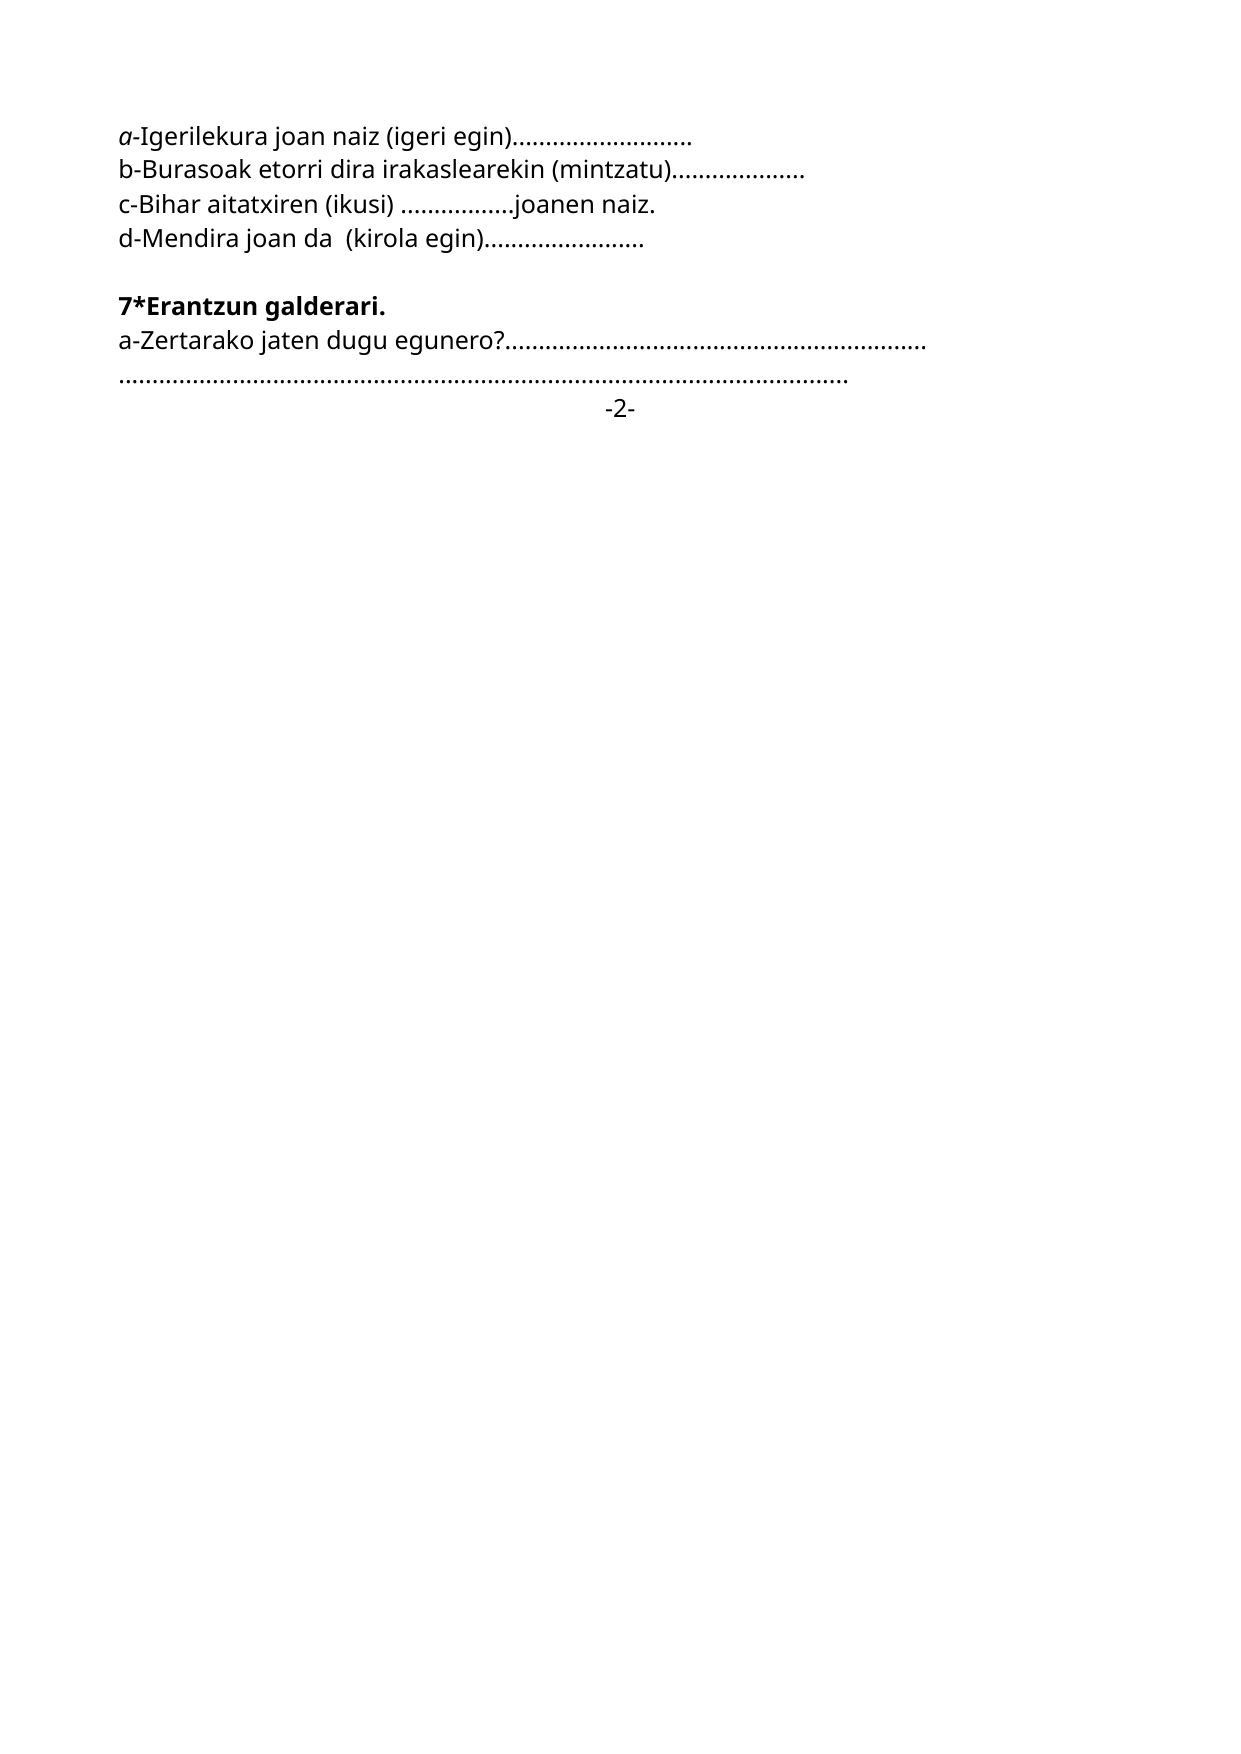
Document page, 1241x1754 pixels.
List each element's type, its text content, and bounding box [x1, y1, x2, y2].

text 7*Erantzun galderari. [118, 288, 1122, 322]
text d-Mendira joan da (kirola egin)........................ [118, 220, 1122, 254]
text ............................................................................................................. [118, 357, 1122, 391]
text a-Zertarako jaten dugu egunero?............................................................... [118, 322, 1122, 357]
text c-Bihar aitatxiren (ikusi) .................joanen naiz. [118, 186, 1122, 220]
text -2- [118, 391, 1122, 425]
text b-Burasoak etorri dira irakaslearekin (mintzatu).................... [118, 152, 1122, 186]
text a-Igerilekura joan naiz (igeri egin)........................... [118, 118, 1122, 152]
